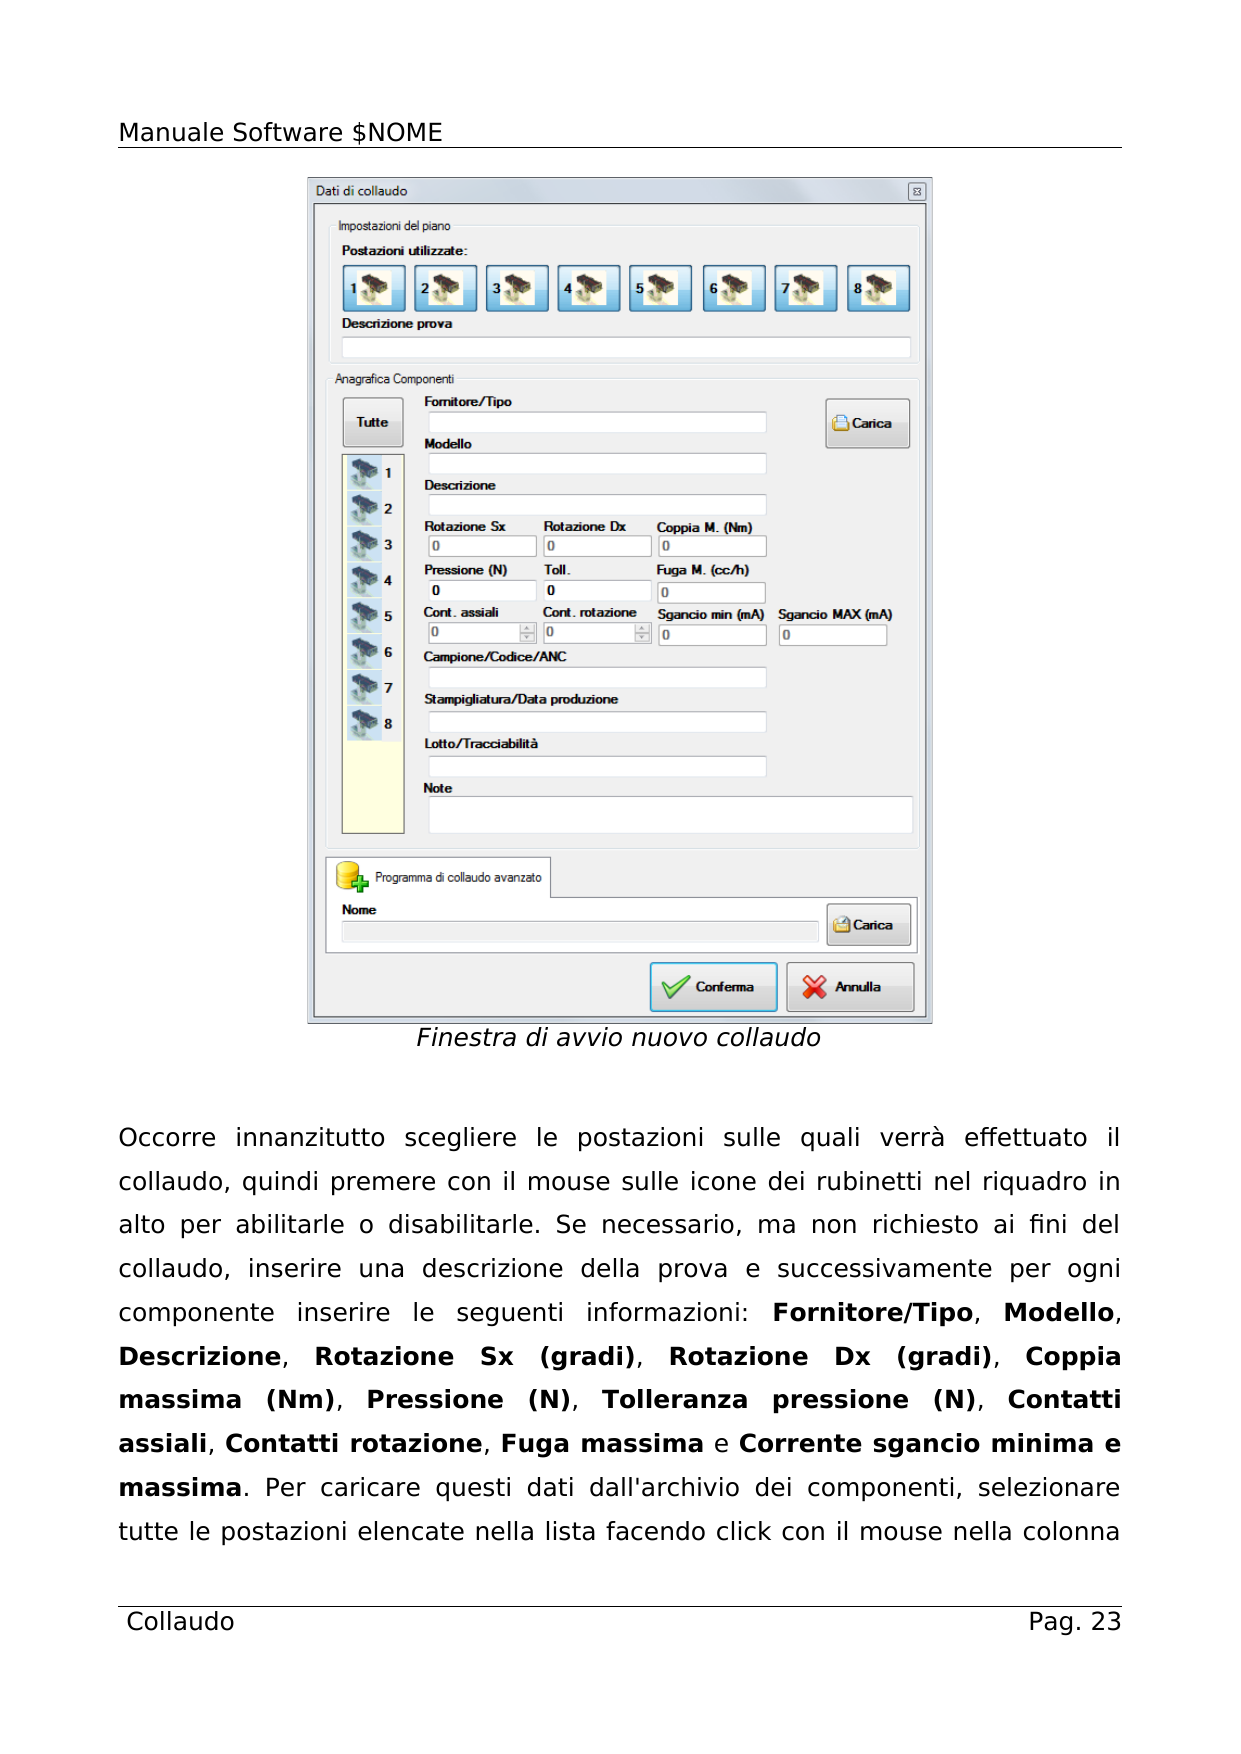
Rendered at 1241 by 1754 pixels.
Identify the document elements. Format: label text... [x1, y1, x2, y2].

text Occorre innanzitutto scegliere le postazioni sulle quali verrà effettuato il collaudo, quindi premere con il mouse sulle icone dei rubinetti nel riquadro in alto per abilitarle o disabilitarle. Se necessario, ma non richiesto ai fini del collaudo, inserire una descrizione della prova e successivamente per ogni componente inserire le seguenti informazioni: Fornitore/Tipo, Modello, Descrizione, Rotazione Sx (gradi), Rotazione Dx (gradi), Coppia massima (Nm), Pressione (N), Tolleranza pressione (N), Contatti assiali, Contatti rotazione, Fuga massima e Corrente sgancio minima e massima. Per caricare questi dati dall'archivio dei componenti, selezionare tutte le postazioni elencate nella lista facendo click con il mouse nella colonna [118, 1123, 1122, 1546]
picture [307, 177, 933, 1024]
text Finestra di avvio nuovo collaudo [308, 1024, 933, 1052]
